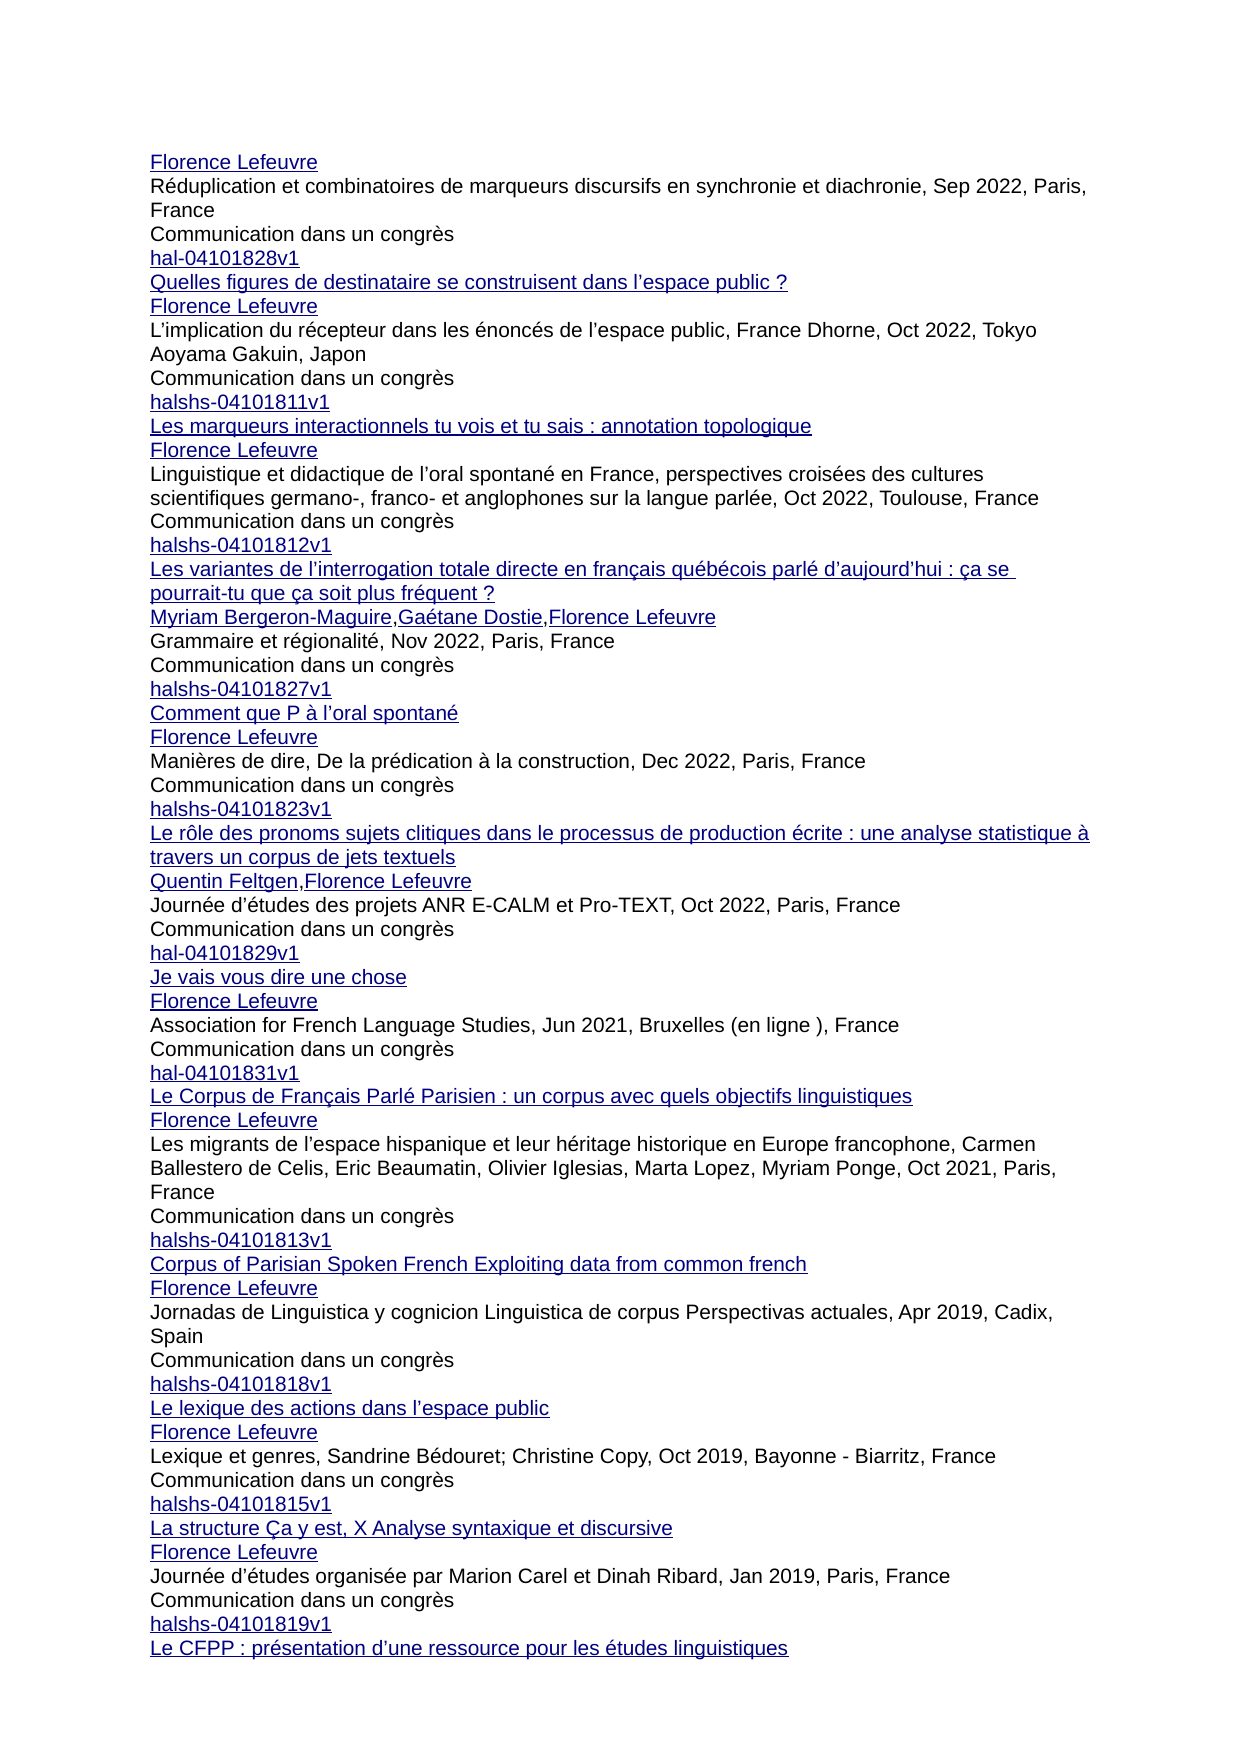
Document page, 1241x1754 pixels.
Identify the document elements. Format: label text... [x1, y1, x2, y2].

table_cell travers un corpus de jets textuels Quentin Feltgen,Florence Lefeuvre Journée d’études des projets ANR E-CALM et Pro-TEXT, Oct 2022, Paris, France Communication dans un congrès hal-04101829v1 [150, 843, 1090, 964]
table_cell Les marqueurs interactionnels tu vois et tu sais : annotation topologique Florence Lefeuvre Linguistique et didactique de l’oral spontané en France, perspectives croisées des cultures scientifiques germano-, franco- et anglophones sur la langue parlée, Oct 2022, Toulouse, France Communication dans un congrès halshs-04101812v1 [150, 414, 1090, 557]
table_cell Florence Lefeuvre Réduplication et combinatoires de marqueurs discursifs en synchronie et diachronie, Sep 2022, Paris, France Communication dans un congrès hal-04101828v1 [150, 150, 1090, 270]
table_cell Le rôle des pronoms sujets clitiques dans le processus de production écrite : une analyse statistique à [150, 821, 1090, 842]
table_cell Quelles figures de destinataire se construisent dans l’espace public ? Florence Lefeuvre L’implication du récepteur dans les énoncés de l’espace public, France Dhorne, Oct 2022, Tokyo Aoyama Gakuin, Japon Communication dans un congrès halshs-04101811v1 [150, 270, 1090, 413]
table_cell Le lexique des actions dans l’espace public Florence Lefeuvre Lexique et genres, Sandrine Bédouret; Christine Copy, Oct 2019, Bayonne - Biarritz, France Communication dans un congrès halshs-04101815v1 [150, 1396, 1090, 1516]
table_cell Le Corpus de Français Parlé Parisien : un corpus avec quels objectifs linguistiques Florence Lefeuvre Les migrants de l’espace hispanique et leur héritage historique en Europe francophone, Carmen Ballestero de Celis, Eric Beaumatin, Olivier Iglesias, Marta Lopez, Myriam Ponge, Oct 2021, Paris, France Communication dans un congrès halshs-04101813v1 [150, 1084, 1090, 1252]
table_cell Comment que P à l’oral spontané Florence Lefeuvre Manières de dire, De la prédication à la construction, Dec 2022, Paris, France Communication dans un congrès halshs-04101823v1 [150, 701, 1090, 821]
table_cell Corpus of Parisian Spoken French Exploiting data from common french Florence Lefeuvre Jornadas de Linguistica y cognicion Linguistica de corpus Perspectivas actuales, Apr 2019, Cadix, Spain Communication dans un congrès halshs-04101818v1 [150, 1252, 1090, 1396]
table_cell Les variantes de l’interrogation totale directe en français québécois parlé d’aujourd’hui : ça se pourrait-tu que ça soit plus fréquent ? Myriam Bergeron-Maguire,Gaétane Dostie,Florence Lefeuvre Grammaire et régionalité, Nov 2022, Paris, France Communication dans un congrès halshs-04101827v1 [150, 557, 1090, 701]
table_cell La structure Ça y est, X Analyse syntaxique et discursive Florence Lefeuvre Journée d’études organisée par Marion Carel et Dinah Ribard, Jan 2019, Paris, France Communication dans un congrès halshs-04101819v1 [150, 1516, 1090, 1635]
table_cell Le CFPP : présentation d’une ressource pour les études linguistiques [150, 1635, 1090, 1659]
table_cell Je vais vous dire une chose Florence Lefeuvre Association for French Language Studies, Jun 2021, Bruxelles (en ligne ), France Communication dans un congrès hal-04101831v1 [150, 965, 1090, 1084]
